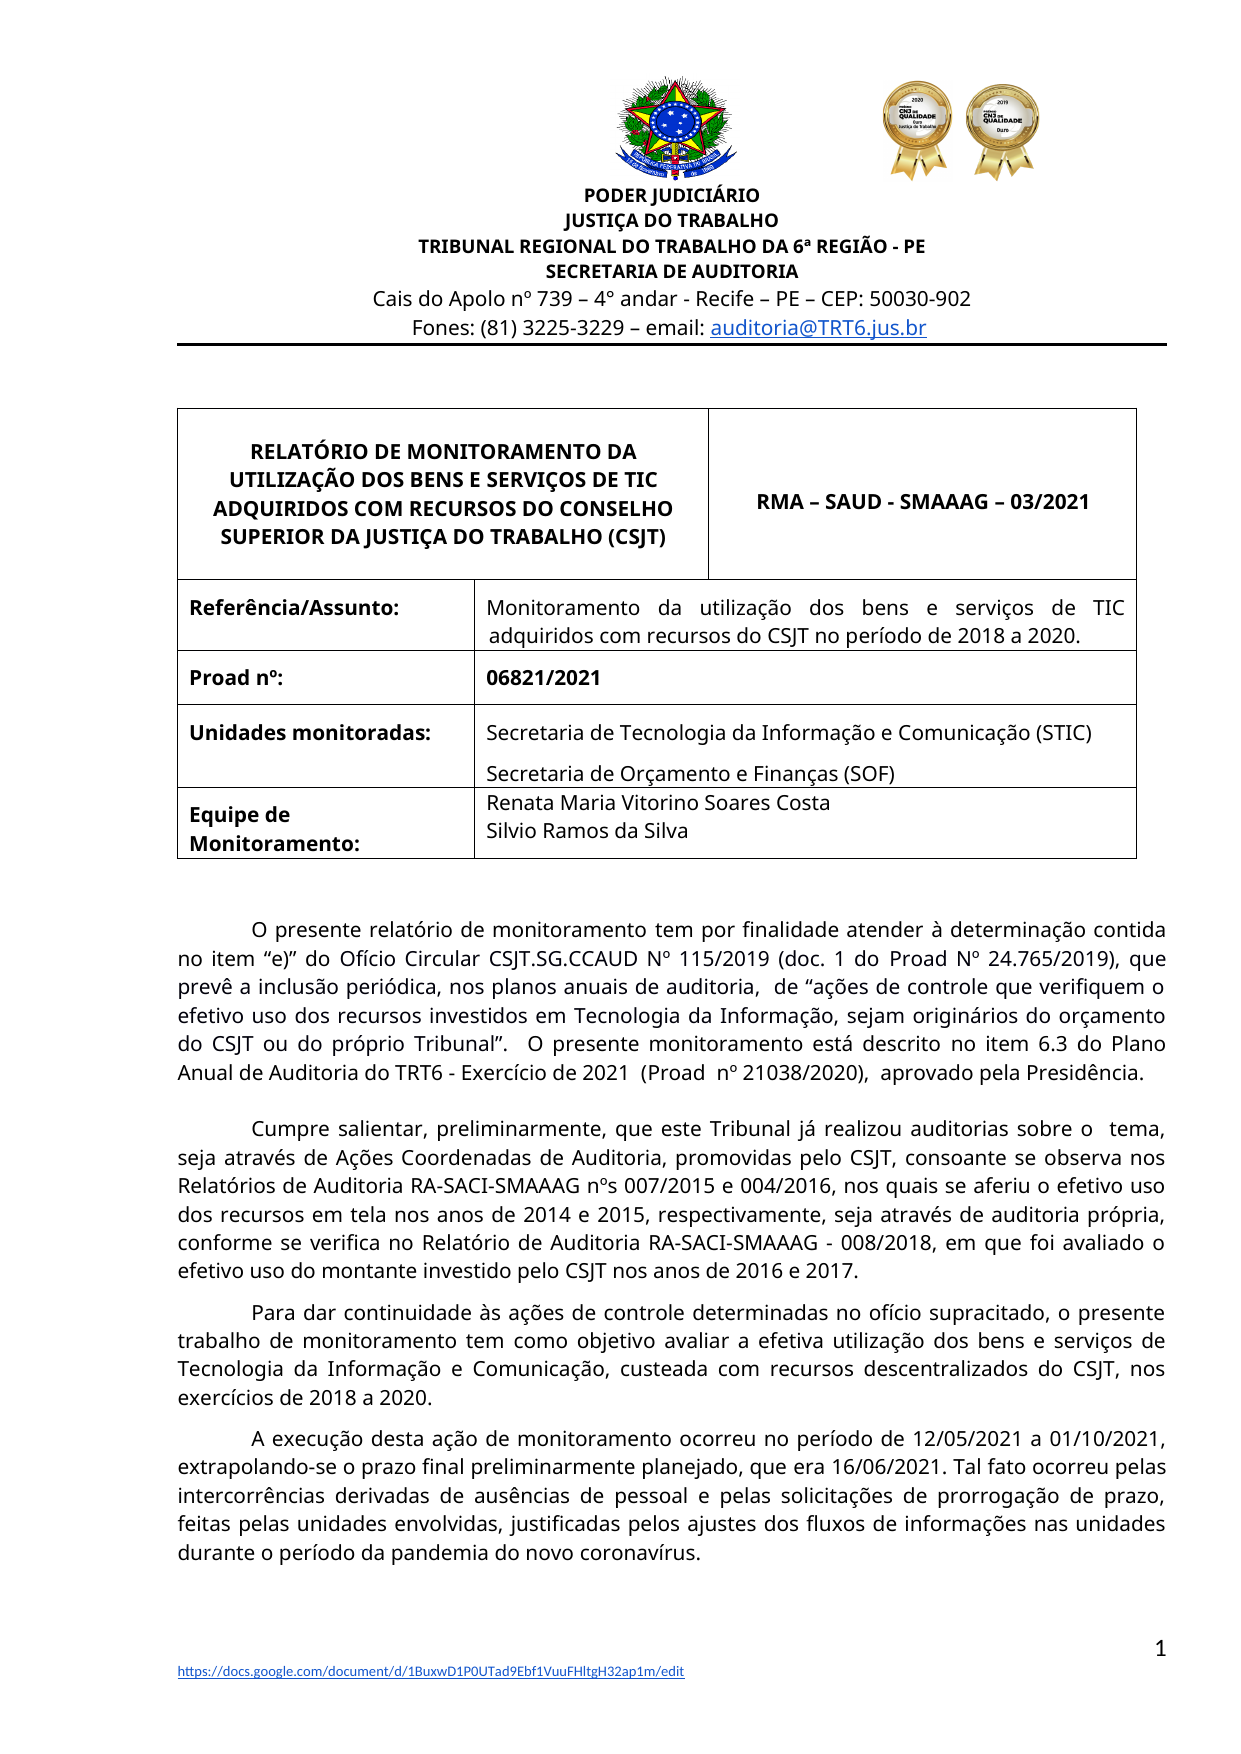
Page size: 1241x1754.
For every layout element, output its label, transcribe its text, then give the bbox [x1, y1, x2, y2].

picture [882, 80, 953, 182]
picture [965, 83, 1040, 182]
table_cell Secretaria de Tecnologia da Informação e Comunicação (STIC) Secretaria de Orçamento e Finanças (SOF) [475, 705, 1136, 787]
table_cell Monitoramento da utilização dos bens e serviços de TIC adquiridos com recursos do CSJT no período de 2018 a 2020. [475, 580, 1136, 650]
subtitle Cumpre salientar, preliminarmente, que este Tribunal já realizou auditorias sobre o tema, seja através de Ações Coordenadas de Auditoria, promovidas pelo CSJT, consoante se observa nos Relatórios de Auditoria RA-SACI-SMAAAG nºs 007/2015 e 004/2016, nos quais se aferiu o efetivo uso dos recursos em tela nos anos de 2014 e 2015, respectivamente, seja através de auditoria própria, conforme se verifica no Relatório de Auditoria RA-SACI-SMAAAG - 008/2018, em que foi avaliado o efetivo uso do montante investido pelo CSJT nos anos de 2016 e 2017. [177, 1114, 1167, 1285]
table_cell Proad nº: [178, 651, 474, 704]
table_cell 06821/2021 [475, 651, 1136, 704]
table_cell Referência/Assunto: [178, 580, 474, 650]
table_cell Unidades monitoradas: [178, 705, 474, 787]
table_header RELATÓRIO DE MONITORAMENTO DA UTILIZAÇÃO DOS BENS E SERVIÇOS DE TIC ADQUIRIDOS COM RECURSOS DO CONSELHO SUPERIOR DA JUSTIÇA DO TRABALHO (CSJT) [178, 409, 708, 579]
table_cell Renata Maria Vitorino Soares Costa Silvio Ramos da Silva [475, 788, 1136, 857]
subtitle A execução desta ação de monitoramento ocorreu no período de 12/05/2021 a 01/10/2021, extrapolando-se o prazo final preliminarmente planejado, que era 16/06/2021. Tal fato ocorreu pelas intercorrências derivadas de ausências de pessoal e pelas solicitações de prorrogação de prazo, feitas pelas unidades envolvidas, justificadas pelos ajustes dos fluxos de informações nas unidades durante o período da pandemia do novo coronavírus. [177, 1424, 1167, 1566]
subtitle O presente relatório de monitoramento tem por finalidade atender à determinação contida no item “e)” do Ofício Circular CSJT.SG.CCAUD Nº 115/2019 (doc. 1 do Proad Nº 24.765/2019), que prevê a inclusão periódica, nos planos anuais de auditoria, de “ações de controle que verifiquem o efetivo uso dos recursos investidos em Tecnologia da Informação, sejam originários do orçamento do CSJT ou do próprio Tribunal”. O presente monitoramento está descrito no item 6.3 do Plano Anual de Auditoria do TRT6 - Exercício de 2021 (Proad nº 21038/2020), aprovado pela Presidência. [177, 915, 1167, 1086]
table_header RMA – SAUD - SMAAAG – 03/2021 [709, 409, 1136, 579]
picture [609, 73, 740, 182]
subtitle Para dar continuidade às ações de controle determinadas no ofício supracitado, o presente trabalho de monitoramento tem como objetivo avaliar a efetiva utilização dos bens e serviços de Tecnologia da Informação e Comunicação, custeada com recursos descentralizados do CSJT, nos exercícios de 2018 a 2020. [177, 1298, 1167, 1411]
table_cell Equipe de Monitoramento: [178, 788, 474, 857]
